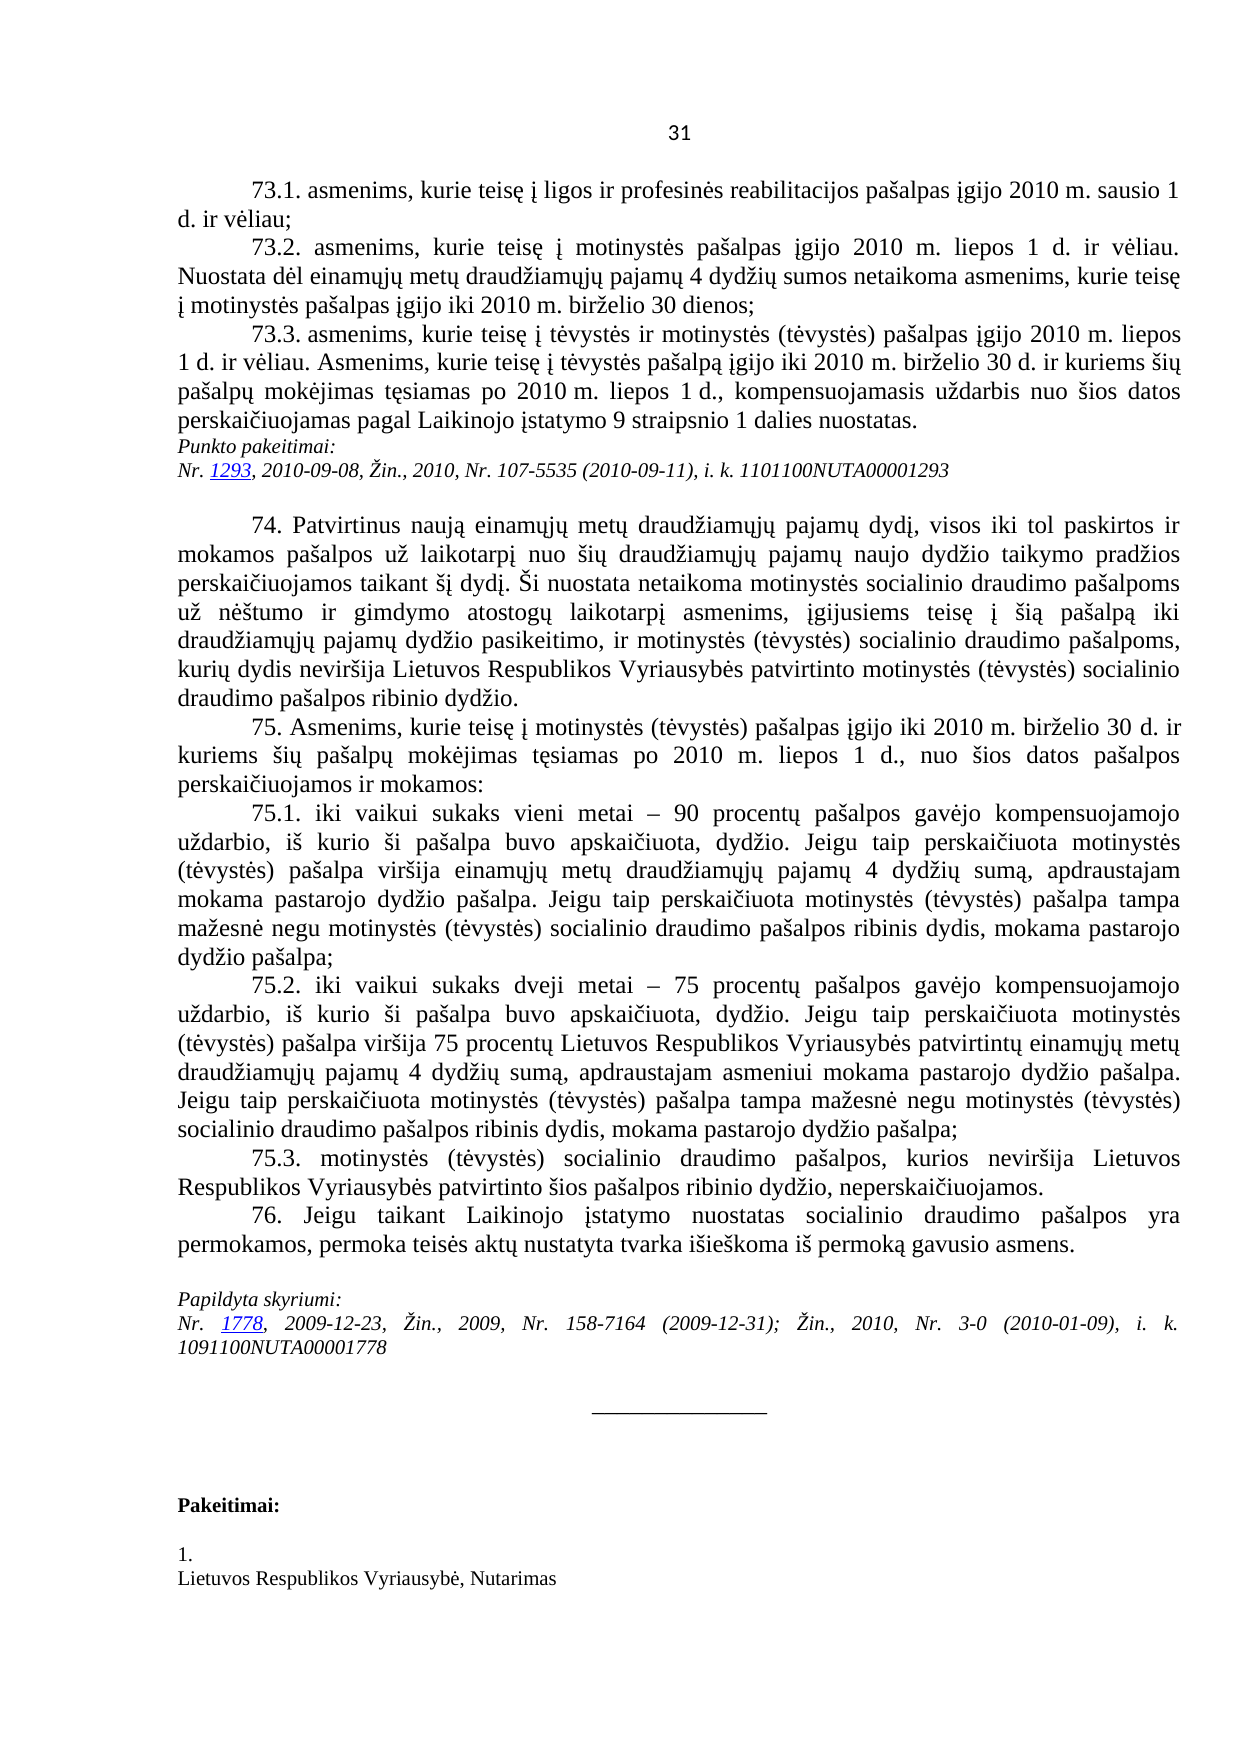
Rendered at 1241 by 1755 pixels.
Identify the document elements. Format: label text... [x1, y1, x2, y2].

text 75.2. iki vaikui sukaks dveji metai – 75 procentų pašalpos gavėjo kompensuojamojo uždarbio, iš kurio ši pašalpa buvo apskaičiuota, dydžio. Jeigu taip perskaičiuota motinystės (tėvystės) pašalpa viršija 75 procentų Lietuvos Respublikos Vyriausybės patvirtintų einamųjų metų draudžiamųjų pajamų 4 dydžių sumą, apdraustajam asmeniui mokama pastarojo dydžio pašalpa. Jeigu taip perskaičiuota motinystės (tėvystės) pašalpa tampa mažesnė negu motinystės (tėvystės) socialinio draudimo pašalpos ribinis dydis, mokama pastarojo dydžio pašalpa; [177, 971, 1181, 1143]
text 73.3. asmenims, kurie teisę į tėvystės ir motinystės (tėvystės) pašalpas įgijo 2010 m. liepos 1 d. ir vėliau. Asmenims, kurie teisę į tėvystės pašalpą įgijo iki 2010 m. birželio 30 d. ir kuriems šių pašalpų mokėjimas tęsiamas po 2010 m. liepos 1 d., kompensuojamasis uždarbis nuo šios datos perskaičiuojamas pagal Laikinojo įstatymo 9 straipsnio 1 dalies nuostatas. [177, 319, 1181, 434]
text 75.3. motinystės (tėvystės) socialinio draudimo pašalpos, kurios neviršija Lietuvos Respublikos Vyriausybės patvirtinto šios pašalpos ribinio dydžio, neperskaičiuojamos. [177, 1143, 1181, 1201]
text Punkto pakeitimai: [177, 434, 1181, 458]
text 74. Patvirtinus naują einamųjų metų draudžiamųjų pajamų dydį, visos iki tol paskirtos ir mokamos pašalpos už laikotarpį nuo šių draudžiamųjų pajamų naujo dydžio taikymo pradžios perskaičiuojamos taikant šį dydį. Ši nuostata netaikoma motinystės socialinio draudimo pašalpoms už nėštumo ir gimdymo atostogų laikotarpį asmenims, įgijusiems teisę į šią pašalpą iki draudžiamųjų pajamų dydžio pasikeitimo, ir motinystės (tėvystės) socialinio draudimo pašalpoms, kurių dydis neviršija Lietuvos Respublikos Vyriausybės patvirtinto motinystės (tėvystės) socialinio draudimo pašalpos ribinio dydžio. [177, 511, 1181, 712]
text 76. Jeigu taikant Laikinojo įstatymo nuostatas socialinio draudimo pašalpos yra permokamos, permoka teisės aktų nustatyta tvarka išieškoma iš permoką gavusio asmens. [177, 1201, 1181, 1258]
text 73.2. asmenims, kurie teisę į motinystės pašalpas įgijo 2010 m. liepos 1 d. ir vėliau. Nuostata dėl einamųjų metų draudžiamųjų pajamų 4 dydžių sumos netaikoma asmenims, kurie teisę į motinystės pašalpas įgijo iki 2010 m. birželio 30 dienos; [177, 232, 1181, 319]
text 1. [177, 1541, 1181, 1566]
text Pakeitimai: [177, 1493, 1181, 1517]
text 73.1. asmenims, kurie teisę į ligos ir profesinės reabilitacijos pašalpas įgijo 2010 m. sausio 1 d. ir vėliau; [177, 175, 1181, 232]
text Papildyta skyriumi: [177, 1287, 1181, 1311]
text Nr. 1778, 2009-12-23, Žin., 2009, Nr. 158-7164 (2009-12-31); Žin., 2010, Nr. 3-0 (2010-01-09), i. k. 1091100NUTA00001778 [177, 1311, 1181, 1359]
text ______________ [177, 1388, 1181, 1416]
text 75. Asmenims, kurie teisę į motinystės (tėvystės) pašalpas įgijo iki 2010 m. birželio 30 d. ir kuriems šių pašalpų mokėjimas tęsiamas po 2010 m. liepos 1 d., nuo šios datos pašalpos perskaičiuojamos ir mokamos: [177, 712, 1181, 798]
text 75.1. iki vaikui sukaks vieni metai – 90 procentų pašalpos gavėjo kompensuojamojo uždarbio, iš kurio ši pašalpa buvo apskaičiuota, dydžio. Jeigu taip perskaičiuota motinystės (tėvystės) pašalpa viršija einamųjų metų draudžiamųjų pajamų 4 dydžių sumą, apdraustajam mokama pastarojo dydžio pašalpa. Jeigu taip perskaičiuota motinystės (tėvystės) pašalpa tampa mažesnė negu motinystės (tėvystės) socialinio draudimo pašalpos ribinis dydis, mokama pastarojo dydžio pašalpa; [177, 798, 1181, 971]
text Lietuvos Respublikos Vyriausybė, Nutarimas [177, 1566, 1181, 1589]
text Nr. 1293, 2010-09-08, Žin., 2010, Nr. 107-5535 (2010-09-11), i. k. 1101100NUTA00001293 [177, 458, 1181, 482]
